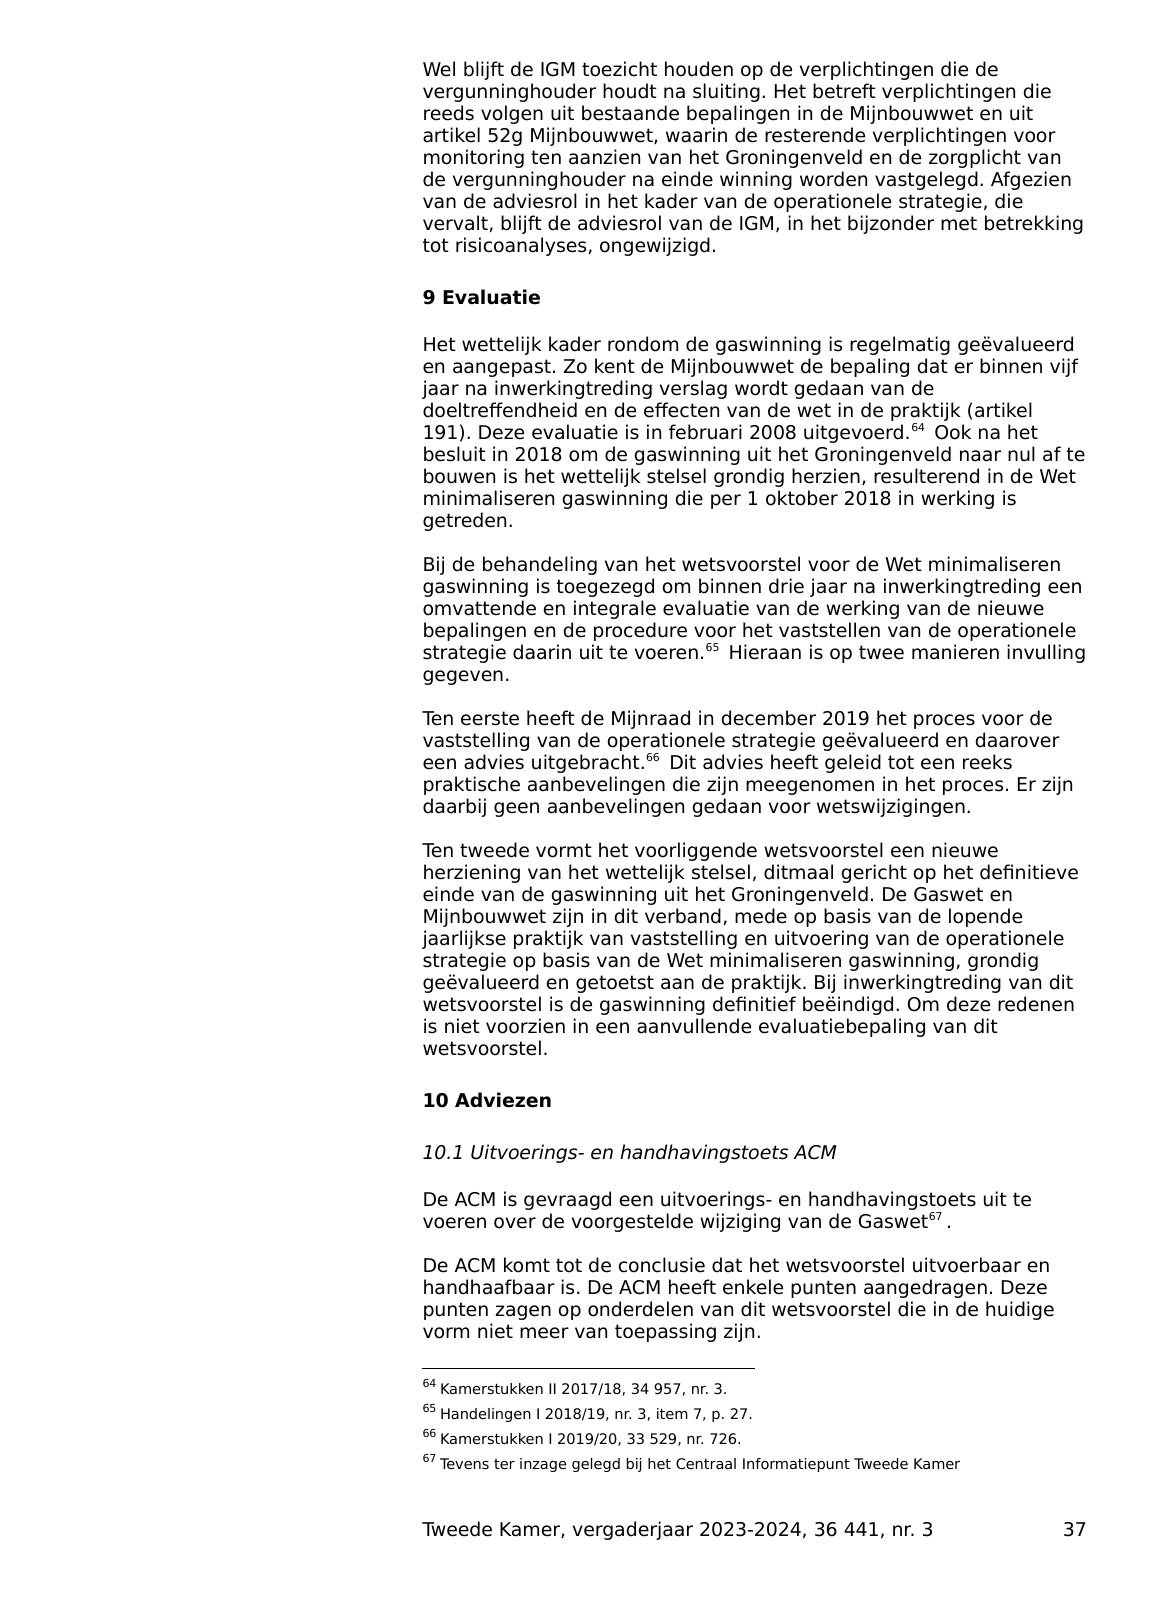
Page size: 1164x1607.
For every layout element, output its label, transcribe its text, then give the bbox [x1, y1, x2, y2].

text De ACM is gevraagd een uitvoerings- en handhavingstoets uit te voeren over de voorgestelde wijziging van de Gaswet. [422, 1189, 1087, 1233]
text Handelingen I 2018/19, nr. 3, item 7, p. 27. [422, 1402, 1087, 1424]
text Ten tweede vormt het voorliggende wetsvoorstel een nieuwe herziening van het wettelijk stelsel, ditmaal gericht op het definitieve einde van de gaswinning uit het Groningenveld. De Gaswet en Mijnbouwwet zijn in dit verband, mede op basis van de lopende jaarlijkse praktijk van vaststelling en uitvoering van de operationele strategie op basis van de Wet minimaliseren gaswinning, grondig geëvalueerd en getoetst aan de praktijk. Bij inwerkingtreding van dit wetsvoorstel is de gaswinning definitief beëindigd. Om deze redenen is niet voorzien in een aanvullende evaluatiebepaling van dit wetsvoorstel. [422, 840, 1087, 1060]
text Kamerstukken II 2017/18, 34 957, nr. 3. [422, 1377, 1087, 1399]
subtitle 10 Adviezen [422, 1090, 1087, 1112]
text Ten eerste heeft de Mijnraad in december 2019 het proces voor de vaststelling van de operationele strategie geëvalueerd en daarover een advies uitgebracht. Dit advies heeft geleid tot een reeks praktische aanbevelingen die zijn meegenomen in het proces. Er zijn daarbij geen aanbevelingen gedaan voor wetswijzigingen. [422, 708, 1087, 818]
text Het wettelijk kader rondom de gaswinning is regelmatig geëvalueerd en aangepast. Zo kent de Mijnbouwwet de bepaling dat er binnen vijf jaar na inwerkingtreding verslag wordt gedaan van de doeltreffendheid en de effecten van de wet in de praktijk (artikel 191). Deze evaluatie is in februari 2008 uitgevoerd. Ook na het besluit in 2018 om de gaswinning uit het Groningenveld naar nul af te bouwen is het wettelijk stelsel grondig herzien, resulterend in de Wet minimaliseren gaswinning die per 1 oktober 2018 in werking is getreden. [422, 334, 1087, 532]
subtitle 10.1 Uitvoerings- en handhavingstoets ACM [422, 1142, 1087, 1164]
text De ACM komt tot de conclusie dat het wetsvoorstel uitvoerbaar en handhaafbaar is. De ACM heeft enkele punten aangedragen. Deze punten zagen op onderdelen van dit wetsvoorstel die in de huidige vorm niet meer van toepassing zijn. [422, 1255, 1087, 1343]
subtitle 9 Evaluatie [422, 287, 1087, 309]
text Bij de behandeling van het wetsvoorstel voor de Wet minimaliseren gaswinning is toegezegd om binnen drie jaar na inwerkingtreding een omvattende en integrale evaluatie van de werking van de nieuwe bepalingen en de procedure voor het vaststellen van de operationele strategie daarin uit te voeren. Hieraan is op twee manieren invulling gegeven. [422, 554, 1087, 686]
text Tevens ter inzage gelegd bij het Centraal Informatiepunt Tweede Kamer [422, 1452, 1087, 1474]
text Kamerstukken I 2019/20, 33 529, nr. 726. [422, 1427, 1087, 1449]
text Wel blijft de IGM toezicht houden op de verplichtingen die de vergunninghouder houdt na sluiting. Het betreft verplichtingen die reeds volgen uit bestaande bepalingen in de Mijnbouwwet en uit artikel 52g Mijnbouwwet, waarin de resterende verplichtingen voor monitoring ten aanzien van het Groningenveld en de zorgplicht van de vergunninghouder na einde winning worden vastgelegd. Afgezien van de adviesrol in het kader van de operationele strategie, die vervalt, blijft de adviesrol van de IGM, in het bijzonder met betrekking tot risicoanalyses, ongewijzigd. [422, 59, 1087, 257]
